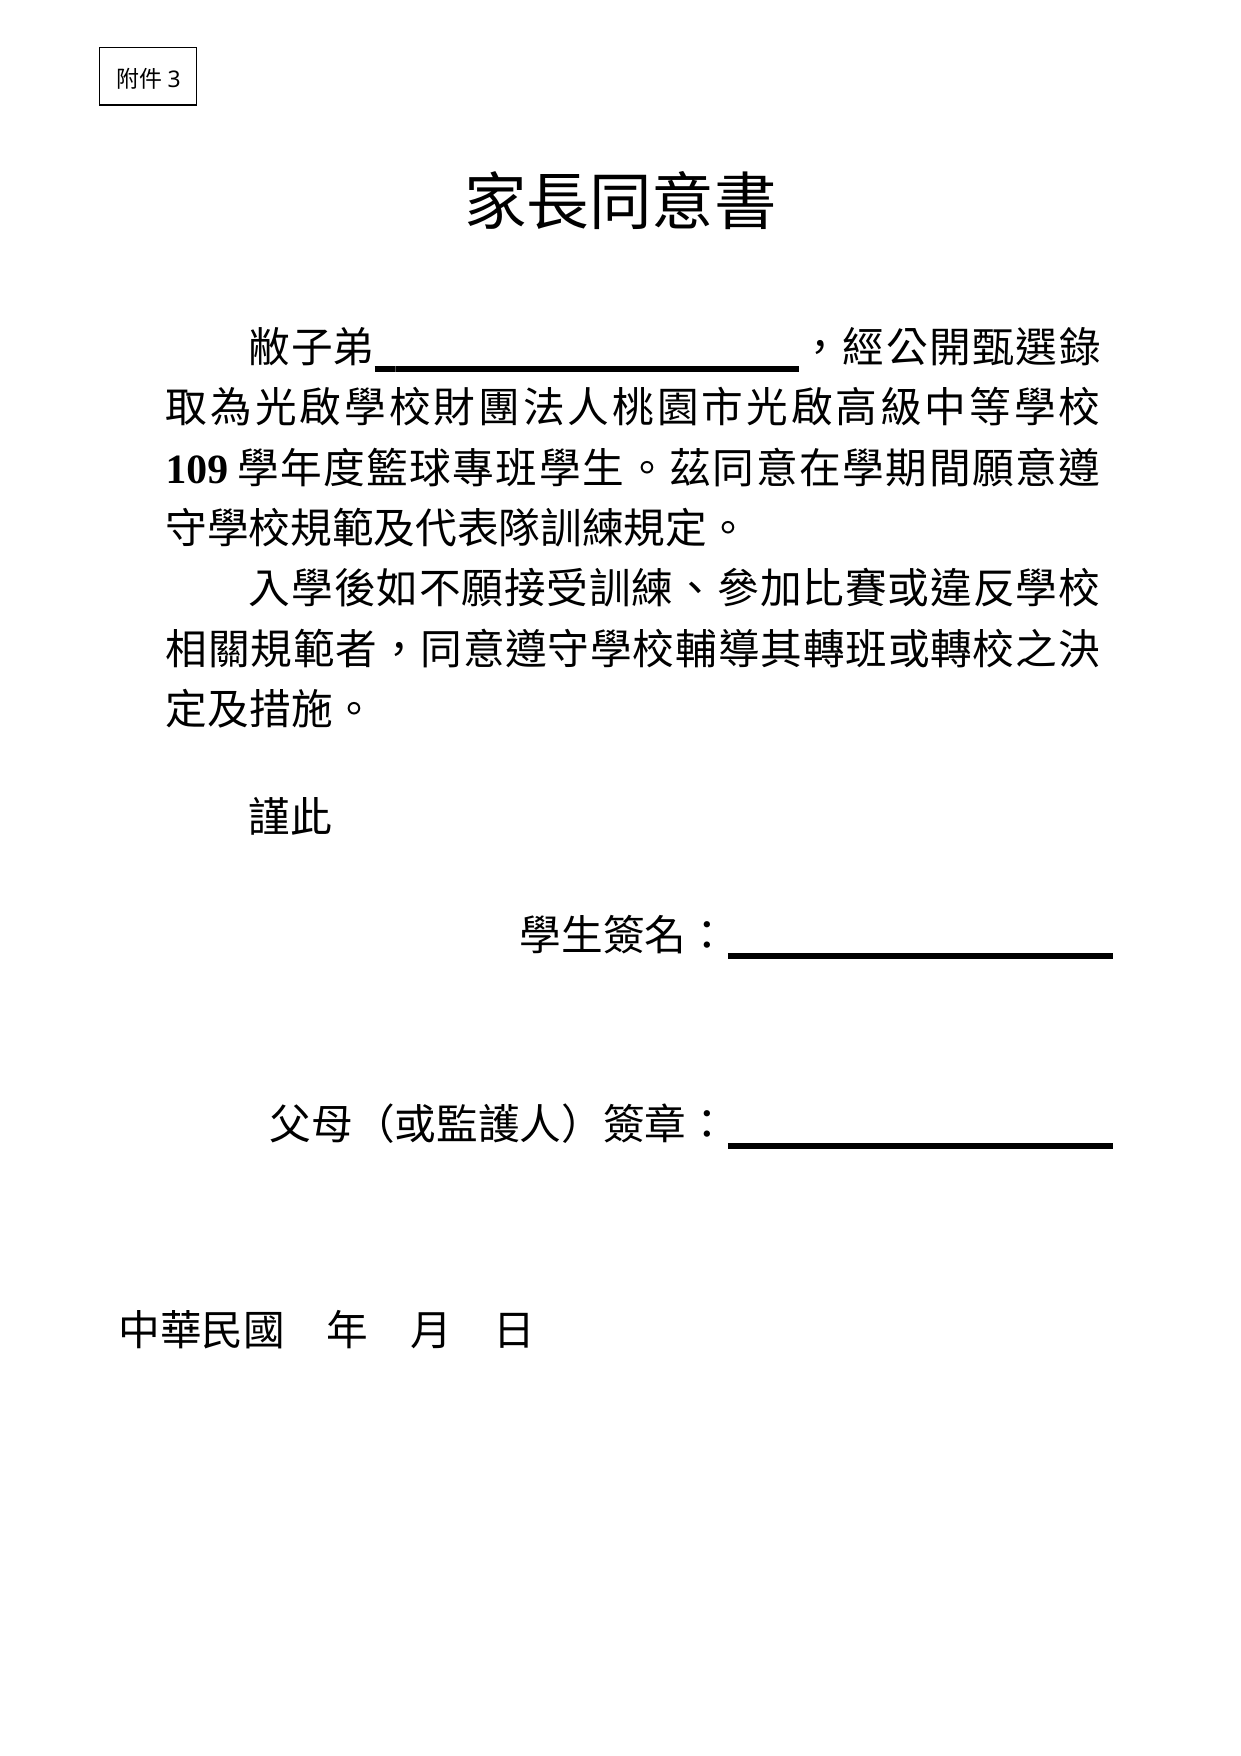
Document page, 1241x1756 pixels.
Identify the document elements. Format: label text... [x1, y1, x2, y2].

text 家長同意書 [118, 152, 1122, 242]
text 父母（或監護人）簽章： [269, 1080, 1122, 1154]
text 入學後如不願接受訓練、參加比賽或違反學校相關規範者，同意遵守學校輔導其轉班或轉校之決定及措施。 [165, 555, 1101, 736]
text 敝子弟 ，經公開甄選錄取為光啟學校財團法人桃園市光啟高級中等學校 109學年度籃球專班學生。茲同意在學期間願意遵守學校規範及代表隊訓練規定。 [165, 314, 1101, 555]
text 謹此 [248, 784, 1122, 844]
text 中華民國 年 月 日 [118, 1297, 1122, 1357]
text 學生簽名： [519, 902, 1122, 962]
